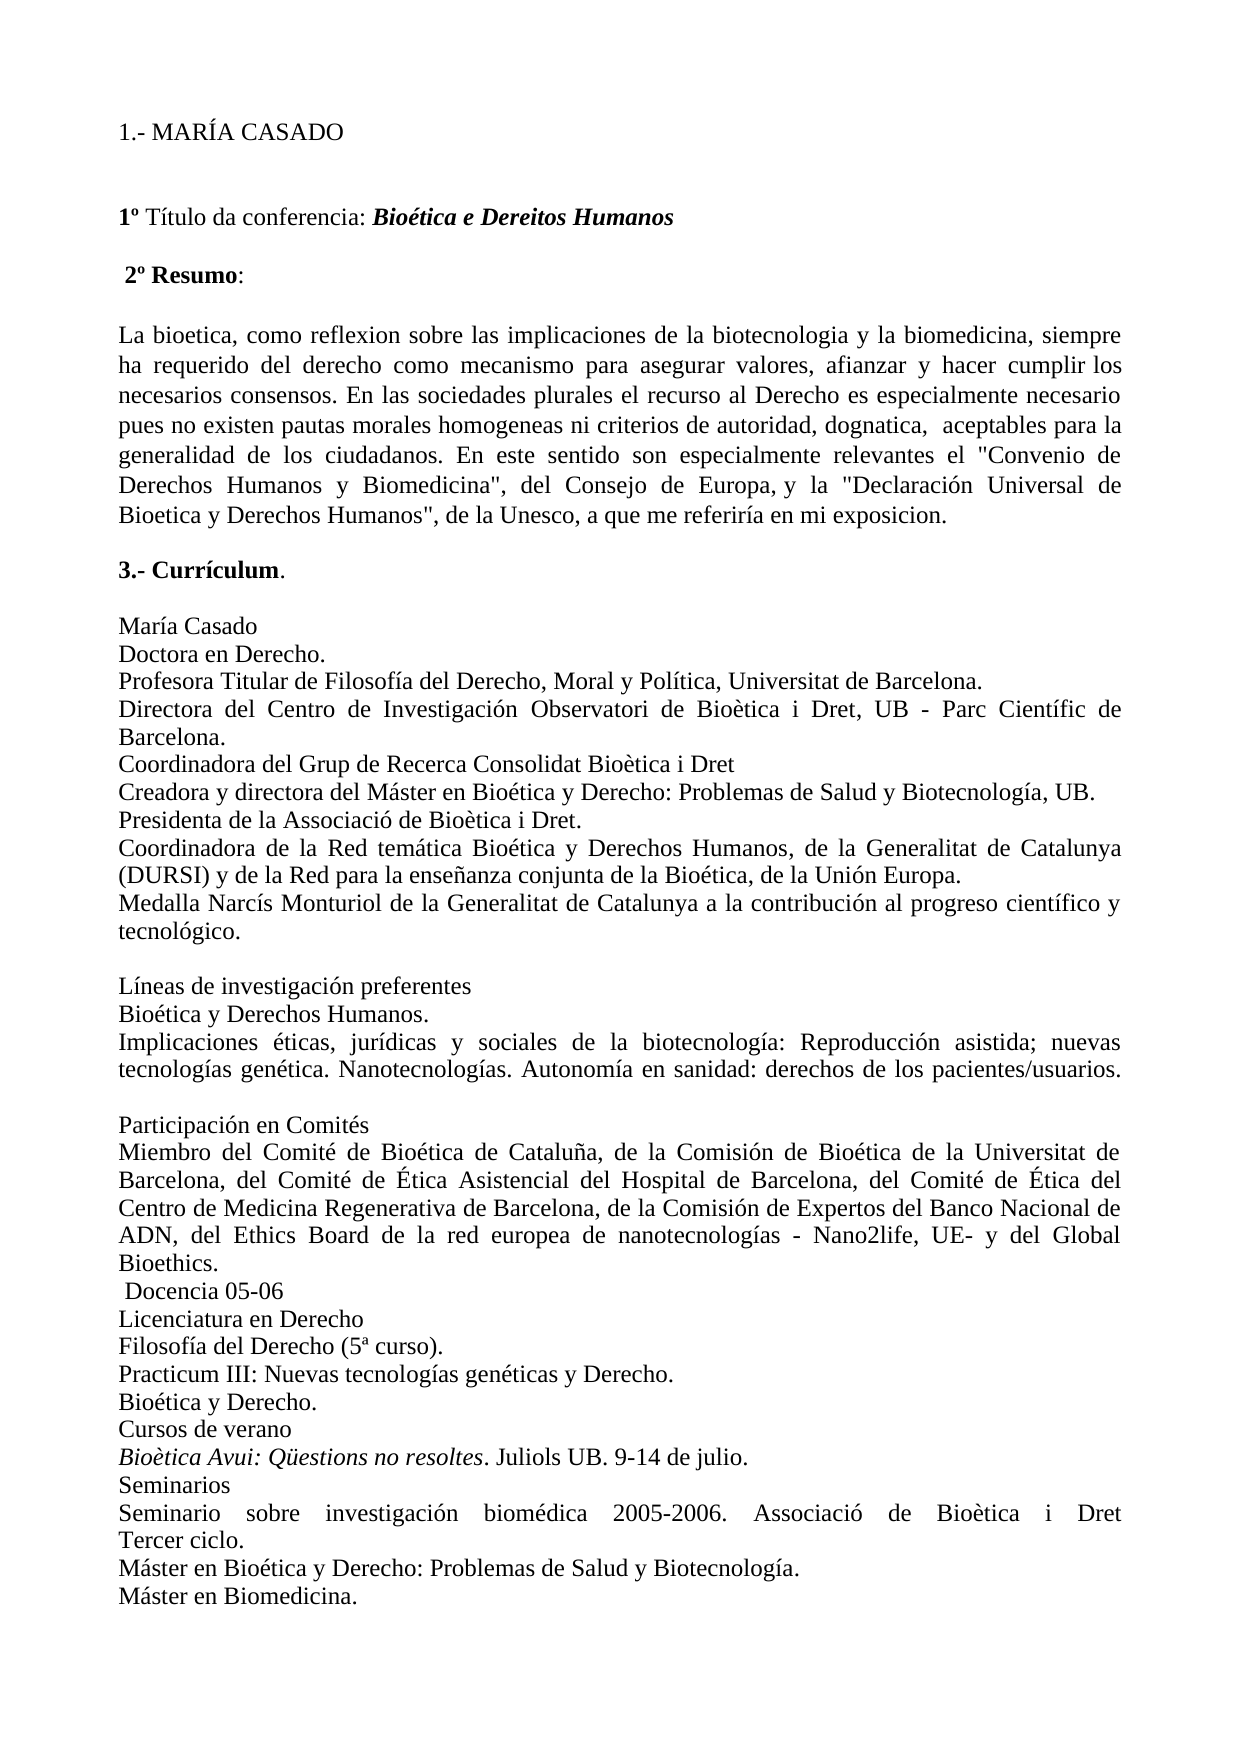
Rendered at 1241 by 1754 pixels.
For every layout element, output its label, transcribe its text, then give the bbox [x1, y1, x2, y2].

text 3.- Currículum. [118, 557, 1122, 584]
text Líneas de investigación preferentes [118, 972, 1122, 1000]
text Licenciatura en Derecho [118, 1305, 1122, 1332]
text Coordinadora del Grup de Recerca Consolidat Bioètica i Dret [118, 751, 1122, 778]
text Seminario sobre investigación biomédica 2005-2006. Associació de Bioètica i Dret Tercer ciclo. [118, 1499, 1122, 1554]
text Docencia 05-06 [118, 1277, 1122, 1305]
text Filosofía del Derecho (5ª curso). [118, 1332, 1122, 1360]
text La bioetica, como reflexion sobre las implicaciones de la biotecnologia y la biomedicina, siempre ha requerido del derecho como mecanismo para asegurar valores, afianzar y hacer cumplir los necesarios consensos. En las sociedades plurales el recurso al Derecho es especialmente necesario pues no existen pautas morales homogeneas ni criterios de autoridad, dognatica, aceptables para la generalidad de los ciudadanos. En este sentido son especialmente relevantes el "Convenio de Derechos Humanos y Biomedicina", del Consejo de Europa, y la "Declaración Universal de Bioetica y Derechos Humanos", de la Unesco, a que me referiría en mi exposicion. [118, 319, 1122, 529]
text 1º Título da conferencia: Bioética e Dereitos Humanos [118, 201, 1122, 231]
text Directora del Centro de Investigación Observatori de Bioètica i Dret, UB - Parc Científic de Barcelona. [118, 695, 1122, 751]
text Creadora y directora del Máster en Bioética y Derecho: Problemas de Salud y Biotecnología, UB. [118, 778, 1122, 806]
text Coordinadora de la Red temática Bioética y Derechos Humanos, de la Generalitat de Catalunya (DURSI) y de la Red para la enseñanza conjunta de la Bioética, de la Unión Europa. [118, 834, 1122, 889]
text 2º Resumo: [118, 261, 1122, 289]
text Bioètica Avui: Qüestions no resoltes. Juliols UB. 9-14 de julio. [118, 1443, 1122, 1471]
text Doctora en Derecho. [118, 640, 1122, 667]
text Medalla Narcís Monturiol de la Generalitat de Catalunya a la contribución al progreso científico y tecnológico. [118, 889, 1122, 944]
text Participación en Comités [118, 1111, 1122, 1138]
text Miembro del Comité de Bioética de Cataluña, de la Comisión de Bioética de la Universitat de Barcelona, del Comité de Ética Asistencial del Hospital de Barcelona, del Comité de Ética del Centro de Medicina Regenerativa de Barcelona, de la Comisión de Expertos del Banco Nacional de ADN, del Ethics Board de la red europea de nanotecnologías - Nano2life, UE- y del Global Bioethics. [118, 1138, 1122, 1277]
text Cursos de verano [118, 1416, 1122, 1443]
text Máster en Bioética y Derecho: Problemas de Salud y Biotecnología. [118, 1554, 1122, 1582]
text 1.- MARÍA CASADO [118, 118, 1122, 146]
text Implicaciones éticas, jurídicas y sociales de la biotecnología: Reproducción asistida; nuevas tecnologías genética. Nanotecnologías. Autonomía en sanidad: derechos de los pacientes/usuarios. [118, 1028, 1122, 1111]
text Bioética y Derechos Humanos. [118, 1000, 1122, 1028]
text Presidenta de la Associació de Bioètica i Dret. [118, 806, 1122, 834]
text Seminarios [118, 1471, 1122, 1499]
text Profesora Titular de Filosofía del Derecho, Moral y Política, Universitat de Barcelona. [118, 667, 1122, 695]
text Practicum III: Nuevas tecnologías genéticas y Derecho. [118, 1360, 1122, 1388]
text Bioética y Derecho. [118, 1388, 1122, 1416]
text María Casado [118, 612, 1122, 640]
text Máster en Biomedicina. [118, 1582, 1122, 1609]
